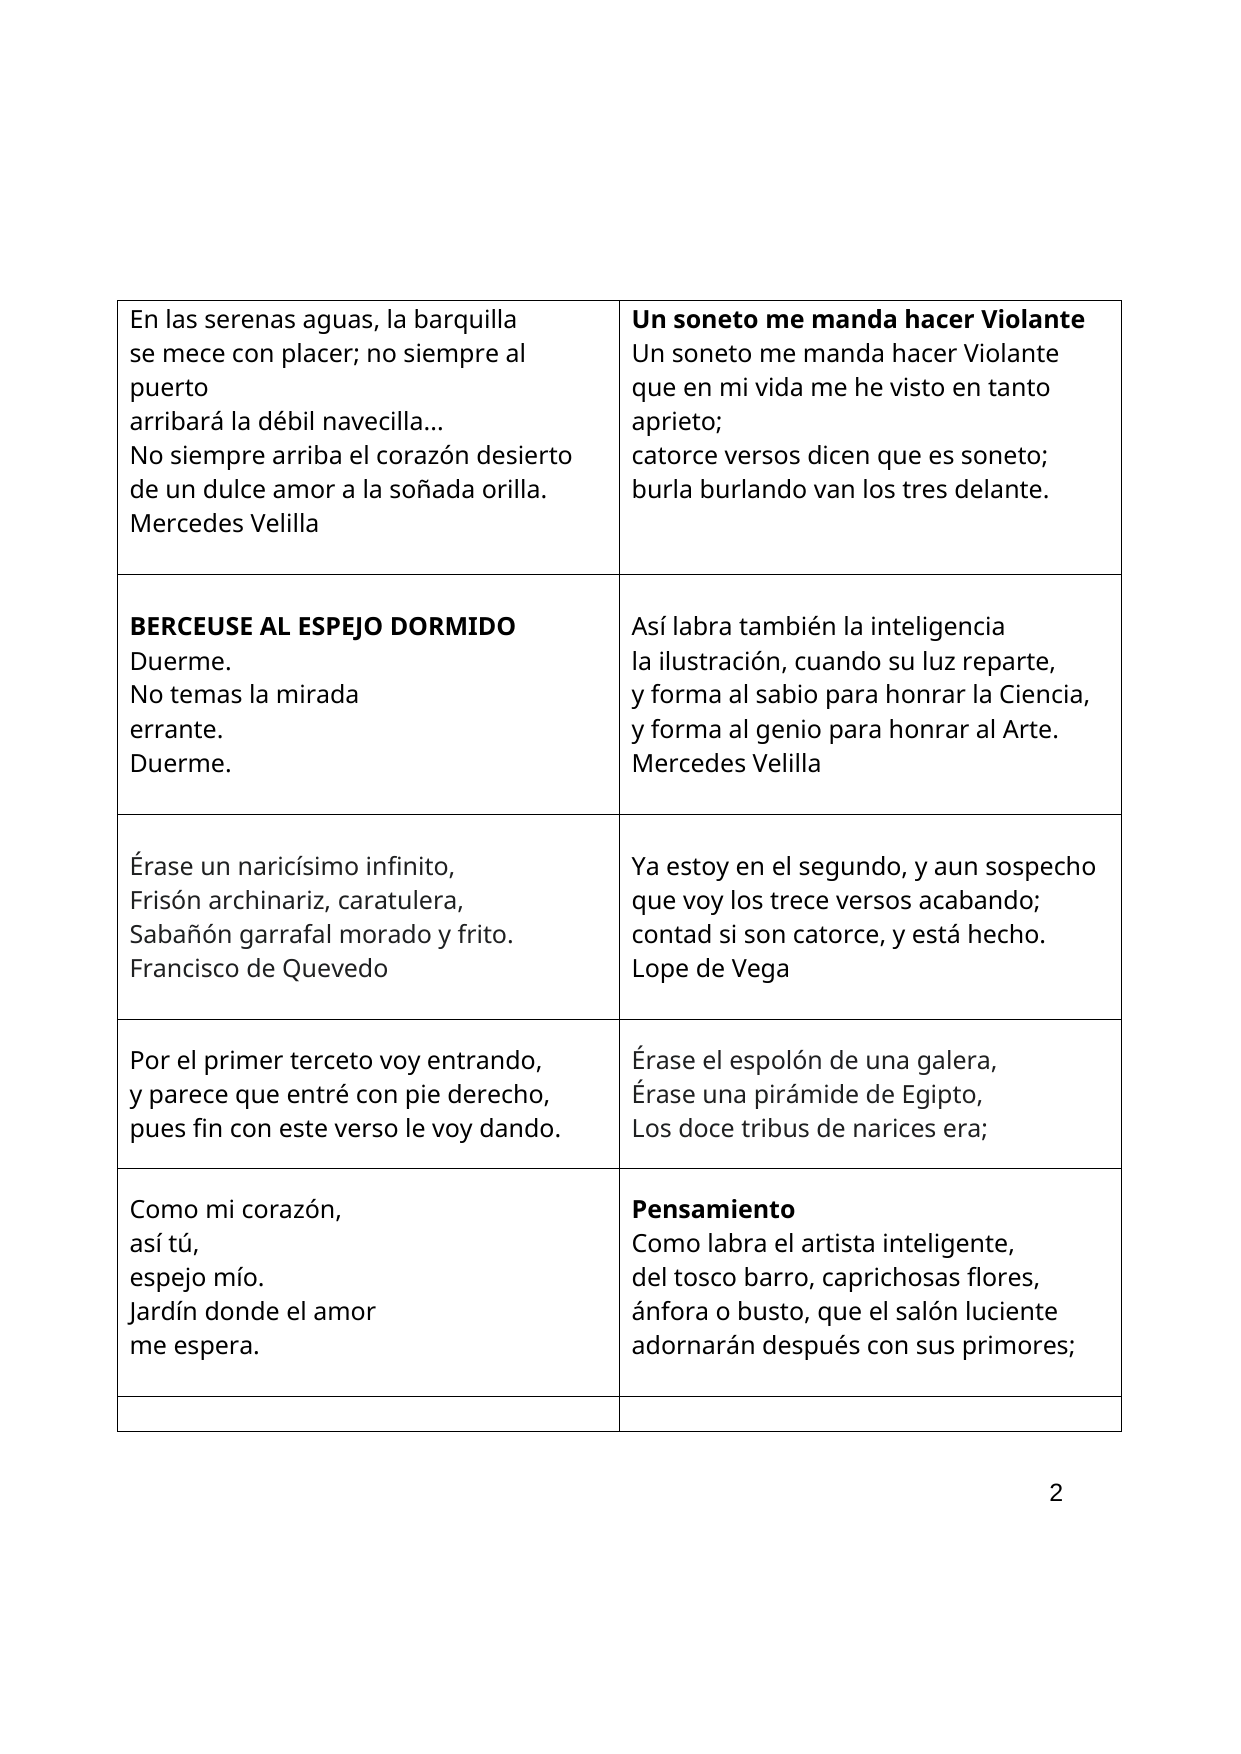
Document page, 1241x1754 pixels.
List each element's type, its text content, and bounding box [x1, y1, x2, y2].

table_cell [620, 1397, 1121, 1431]
table_cell Como mi corazón, así tú, espejo mío. Jardín donde el amor me espera. [118, 1169, 619, 1396]
table_cell Un soneto me manda hacer Violante Un soneto me manda hacer Violante que en mi vida me he visto en tanto aprieto; catorce versos dicen que es soneto; burla burlando van los tres delante. [620, 301, 1121, 574]
table_cell Érase un naricísimo infinito, Frisón archinariz, caratulera, Sabañón garrafal morado y frito. Francisco de Quevedo [118, 815, 619, 1019]
table_cell Pensamiento Como labra el artista inteligente, del tosco barro, caprichosas flores, ánfora o busto, que el salón luciente adornarán después con sus primores; [620, 1169, 1121, 1396]
table_cell BERCEUSE AL ESPEJO DORMIDO Duerme. No temas la mirada errante. Duerme. [118, 575, 619, 813]
table_cell En las serenas aguas, la barquilla se mece con placer; no siempre al puerto arribará la débil navecilla... No siempre arriba el corazón desierto de un dulce amor a la soñada orilla. Mercedes Velilla [118, 301, 619, 574]
table_cell [118, 1397, 619, 1431]
table_cell Por el primer terceto voy entrando, y parece que entré con pie derecho, pues fin con este verso le voy dando. [118, 1020, 619, 1167]
table_cell Érase el espolón de una galera, Érase una pirámide de Egipto, Los doce tribus de narices era; [620, 1020, 1121, 1167]
table_cell Ya estoy en el segundo, y aun sospecho que voy los trece versos acabando; contad si son catorce, y está hecho. Lope de Vega [620, 815, 1121, 1019]
table_cell Así labra también la inteligencia la ilustración, cuando su luz reparte, y forma al sabio para honrar la Ciencia, y forma al genio para honrar al Arte. Mercedes Velilla [620, 575, 1121, 813]
